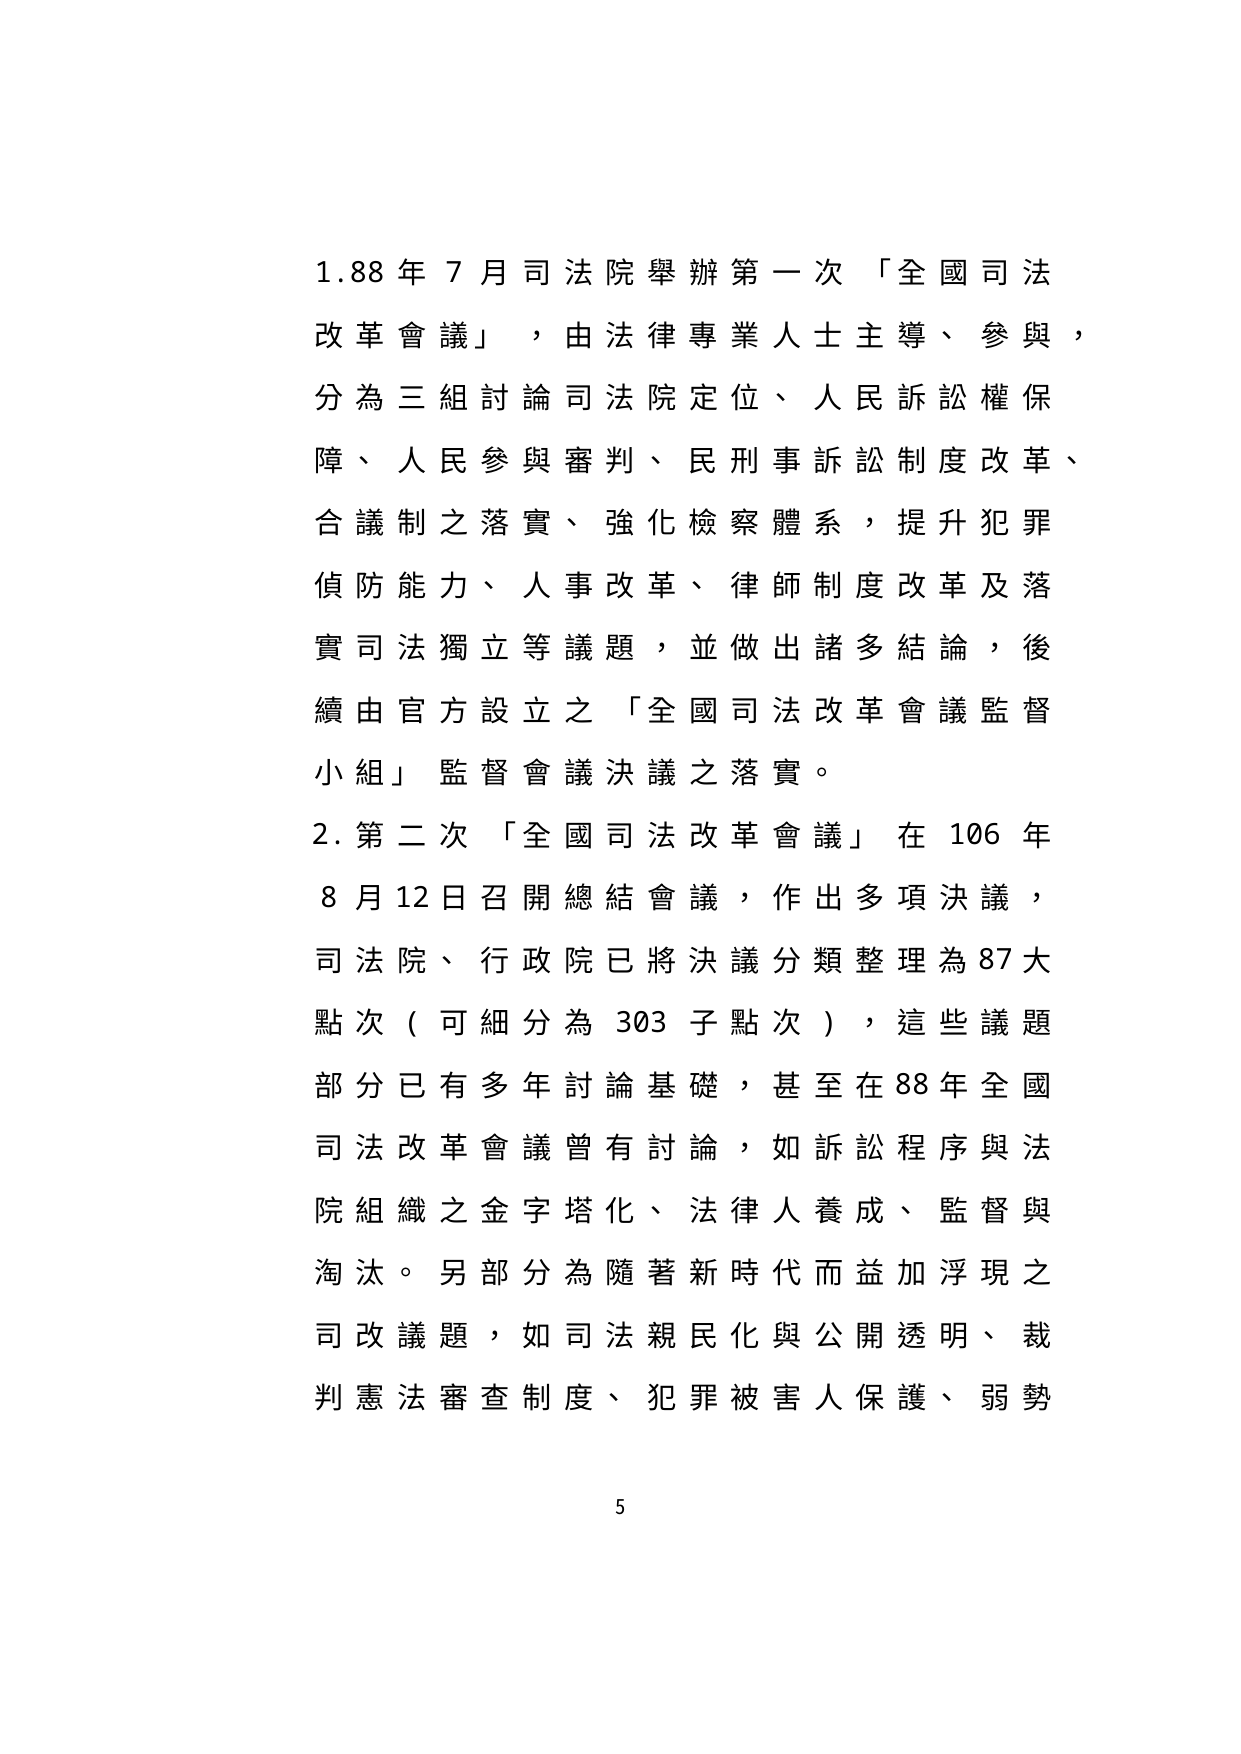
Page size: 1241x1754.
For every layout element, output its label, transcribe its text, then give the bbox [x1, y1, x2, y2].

text 1.88年7月司法院舉辦第一次「全國司法改革會議」，由法律專業人士主導、參與，分為三組討論司法院定位、人民訴訟權保障、人民參與審判、民刑事訴訟制度改革、合議制之落實、強化檢察體系，提升犯罪偵防能力、人事改革、律師制度改革及落實司法獨立等議題，並做出諸多結論，後續由官方設立之「全國司法改革會議監督小組」監督會議決議之落實。 [271, 229, 1058, 792]
text 2.第二次「全國司法改革會議」在106年8月12日召開總結會議，作出多項決議，司法院、行政院已將決議分類整理為87大點次(可細分為303子點次)，這些議題部分已有多年討論基礎，甚至在88年全國司法改革會議曾有討論，如訴訟程序與法院組織之金字塔化、法律人養成、監督與淘汰。另部分為隨著新時代而益加浮現之司改議題，如司法親民化與公開透明、裁判憲法審查制度、犯罪被害人保護、弱勢 [271, 792, 1058, 1417]
